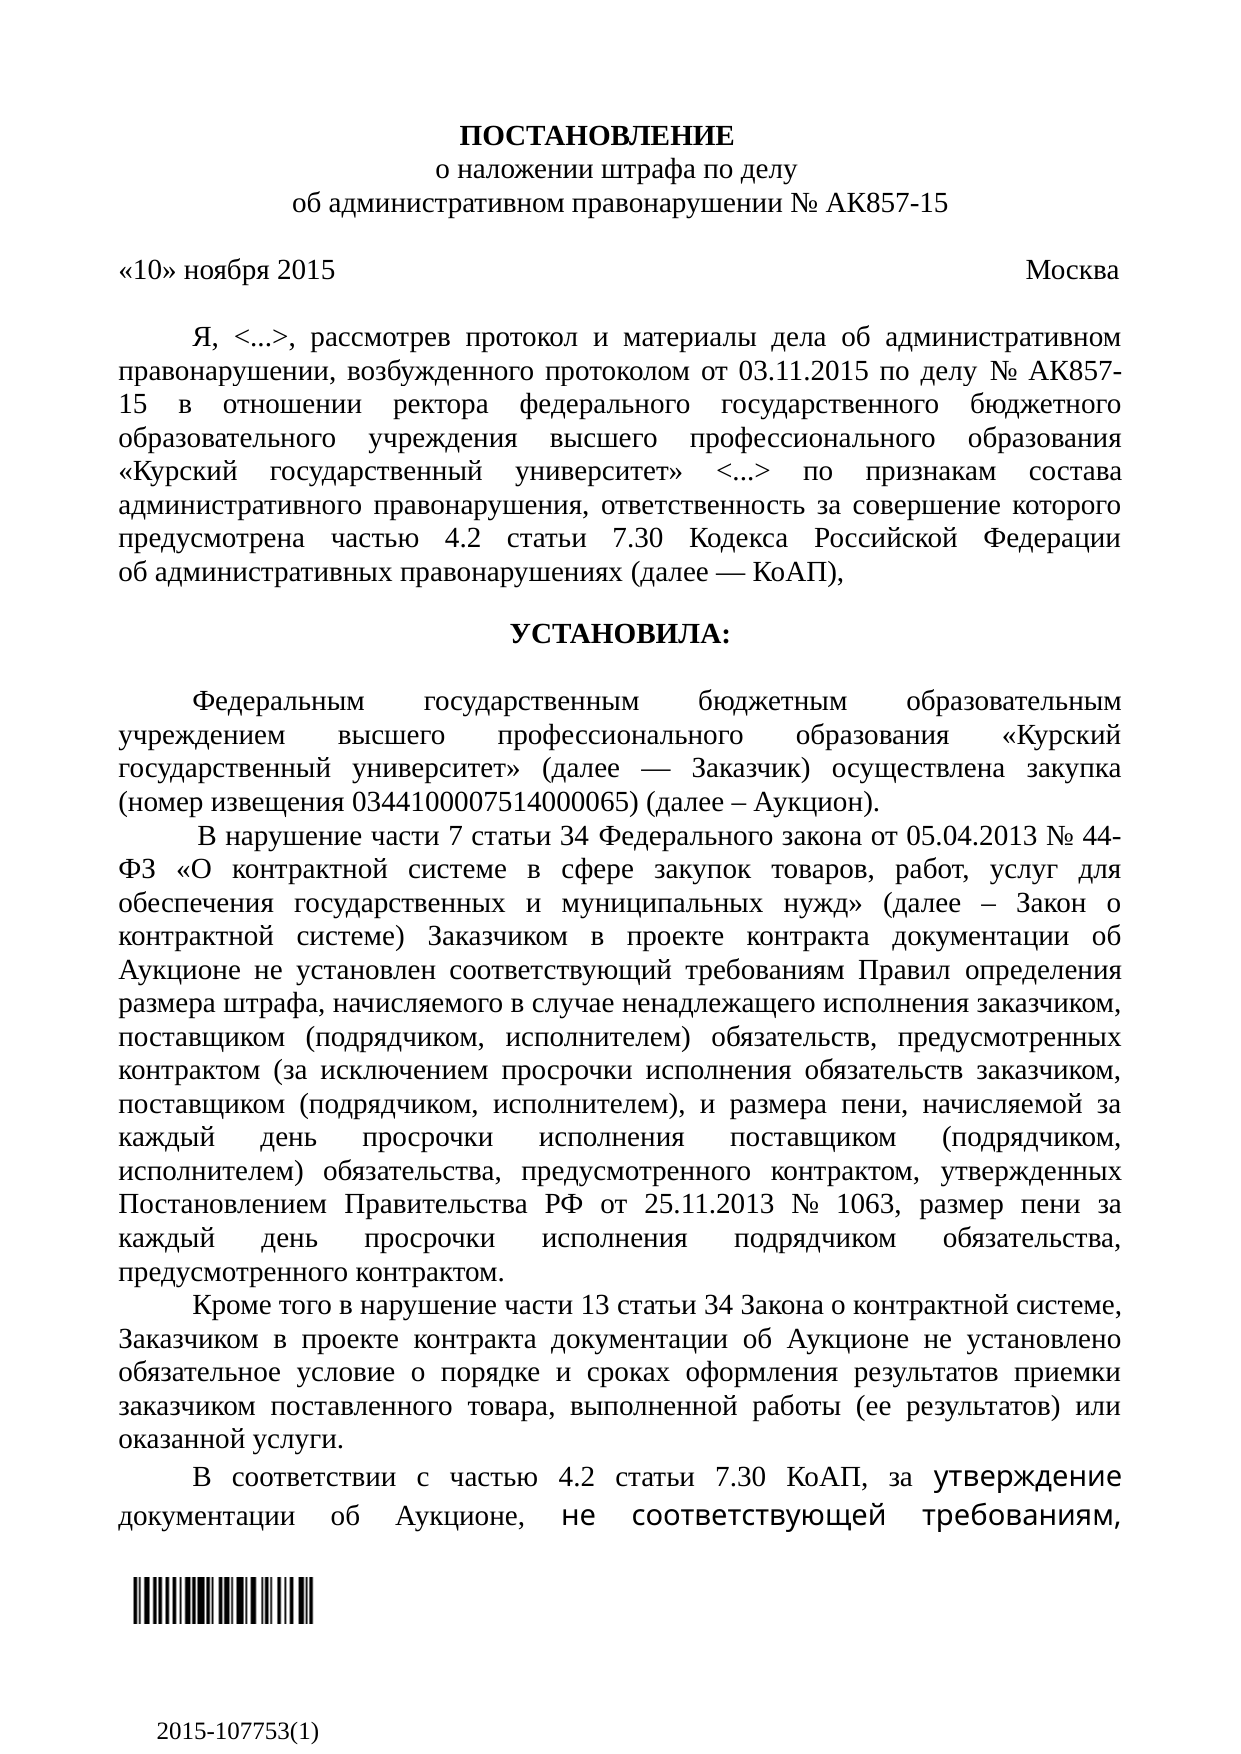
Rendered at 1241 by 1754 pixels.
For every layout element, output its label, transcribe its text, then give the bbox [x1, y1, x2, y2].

text Я, <...>, рассмотрев протокол и материалы дела об административном правонарушении, возбужденного протоколом от 03.11.2015 по делу № АК857-15 в отношении ректора федерального государственного бюджетного образовательного учреждения высшего профессионального образования «Курский государственный университет» <...> по признакам состава административного правонарушения, ответственность за совершение которого предусмотрена частью 4.2 статьи 7.30 Кодекса Российской Федерации об административных правонарушениях (далее — КоАП), [118, 319, 1122, 588]
text В соответствии с частью 4.2 статьи 7.30 КоАП, за утверждение документации об Аукционе, не соответствующей требованиям, [118, 1455, 1122, 1534]
picture [118, 1577, 331, 1624]
text об административном правонарушении № АК857-15 [118, 185, 1122, 219]
text «10» ноября 2015 Москва [118, 252, 1122, 286]
text Федеральным государственным бюджетным образовательным учреждением высшего профессионального образования «Курский государственный университет» (далее — Заказчик) осуществлена закупка (номер извещения 0344100007514000065) (далее – Аукцион). [118, 683, 1122, 818]
text о наложении штрафа по делу [118, 152, 1122, 185]
text УСТАНОВИЛА: [118, 616, 1122, 650]
text ПОСТАНОВЛЕНИЕ [117, 118, 1078, 152]
text Кроме того в нарушение части 13 статьи 34 Закона о контрактной системе, Заказчиком в проекте контракта документации об Аукционе не установлено обязательное условие о порядке и сроках оформления результатов приемки заказчиком поставленного товара, выполненной работы (ее результатов) или оказанной услуги. [118, 1287, 1122, 1455]
text В нарушение части 7 статьи 34 Федерального закона от 05.04.2013 № 44-ФЗ «О контрактной системе в сфере закупок товаров, работ, услуг для обеспечения государственных и муниципальных нужд» (далее – Закон о контрактной системе) Заказчиком в проекте контракта документации об Аукционе не установлен соответствующий требованиям Правил определения размера штрафа, начисляемого в случае ненадлежащего исполнения заказчиком, поставщиком (подрядчиком, исполнителем) обязательств, предусмотренных контрактом (за исключением просрочки исполнения обязательств заказчиком, поставщиком (подрядчиком, исполнителем), и размера пени, начисляемой за каждый день просрочки исполнения поставщиком (подрядчиком, исполнителем) обязательства, предусмотренного контрактом, утвержденных Постановлением Правительства РФ от 25.11.2013 № 1063, размер пени за каждый день просрочки исполнения подрядчиком обязательства, предусмотренного контрактом. [118, 818, 1122, 1287]
